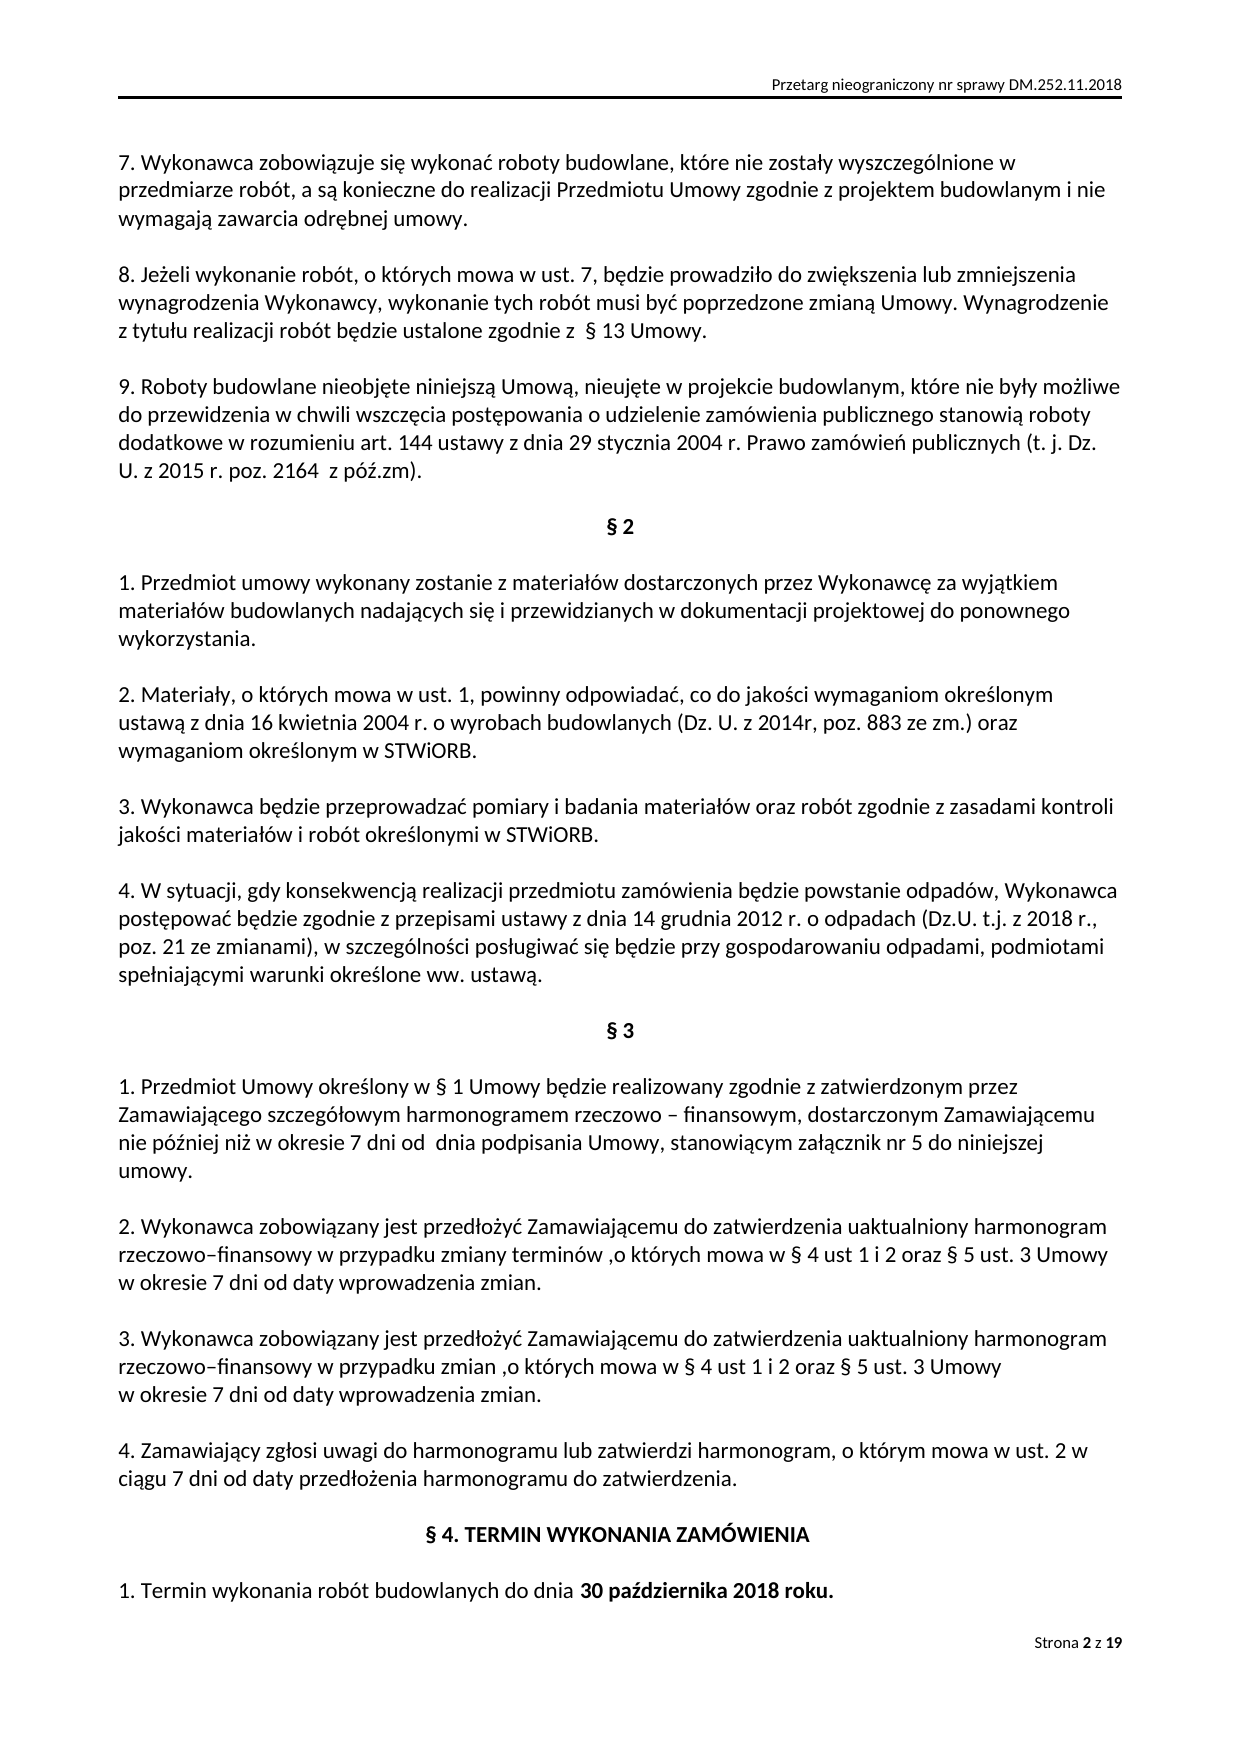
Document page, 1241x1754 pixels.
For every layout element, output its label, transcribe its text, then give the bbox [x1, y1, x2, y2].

text postępować będzie zgodnie z przepisami ustawy z dnia 14 grudnia 2012 r. o odpadach (Dz.U. t.j. z 2018 r., poz. 21 ze zmianami), w szczególności posługiwać się będzie przy gospodarowaniu odpadami, podmiotami spełniającymi warunki określone ww. ustawą. [118, 904, 1122, 988]
text rzeczowo–finansowy w przypadku zmian ,o których mowa w § 4 ust 1 i 2 oraz § 5 ust. 3 Umowy [118, 1352, 1122, 1381]
text w okresie 7 dni od daty wprowadzenia zmian. [118, 1381, 1122, 1408]
text 2. Wykonawca zobowiązany jest przedłożyć Zamawiającemu do zatwierdzenia uaktualniony harmonogram rzeczowo–finansowy w przypadku zmiany terminów ,o których mowa w § 4 ust 1 i 2 oraz § 5 ust. 3 Umowy w okresie 7 dni od daty wprowadzenia zmian. [118, 1212, 1122, 1296]
text 1. Przedmiot umowy wykonany zostanie z materiałów dostarczonych przez Wykonawcę za wyjątkiem materiałów budowlanych nadających się i przewidzianych w dokumentacji projektowej do ponownego wykorzystania. [118, 568, 1122, 652]
text 7. Wykonawca zobowiązuje się wykonać roboty budowlane, które nie zostały wyszczególnione w przedmiarze robót, a są konieczne do realizacji Przedmiotu Umowy zgodnie z projektem budowlanym i nie wymagają zawarcia odrębnej umowy. [118, 148, 1122, 232]
text 1. Termin wykonania robót budowlanych do dnia 30 października 2018 roku. [118, 1577, 1122, 1605]
text 2. Materiały, o których mowa w ust. 1, powinny odpowiadać, co do jakości wymaganiom określonym ustawą z dnia 16 kwietnia 2004 r. o wyrobach budowlanych (Dz. U. z 2014r, poz. 883 ze zm.) oraz wymaganiom określonym w STWiORB. [118, 680, 1122, 764]
text § 2 [118, 512, 1122, 540]
text 4. W sytuacji, gdy konsekwencją realizacji przedmiotu zamówienia będzie powstanie odpadów, Wykonawca [118, 876, 1122, 904]
text 4. Zamawiający zgłosi uwagi do harmonogramu lub zatwierdzi harmonogram, o którym mowa w ust. 2 w ciągu 7 dni od daty przedłożenia harmonogramu do zatwierdzenia. [118, 1437, 1122, 1493]
text 3. Wykonawca będzie przeprowadzać pomiary i badania materiałów oraz robót zgodnie z zasadami kontroli jakości materiałów i robót określonymi w STWiORB. [118, 792, 1122, 848]
text 1. Przedmiot Umowy określony w § 1 Umowy będzie realizowany zgodnie z zatwierdzonym przez Zamawiającego szczegółowym harmonogramem rzeczowo – finansowym, dostarczonym Zamawiającemu nie później niż w okresie 7 dni od dnia podpisania Umowy, stanowiącym załącznik nr 5 do niniejszej umowy. [118, 1072, 1122, 1184]
text 3. Wykonawca zobowiązany jest przedłożyć Zamawiającemu do zatwierdzenia uaktualniony harmonogram [118, 1324, 1122, 1352]
text § 3 [118, 1016, 1122, 1044]
text 9. Roboty budowlane nieobjęte niniejszą Umową, nieujęte w projekcie budowlanym, które nie były możliwe do przewidzenia w chwili wszczęcia postępowania o udzielenie zamówienia publicznego stanowią roboty dodatkowe w rozumieniu art. 144 ustawy z dnia 29 stycznia 2004 r. Prawo zamówień publicznych (t. j. Dz. U. z 2015 r. poz. 2164 z póź.zm). [118, 372, 1122, 484]
text 8. Jeżeli wykonanie robót, o których mowa w ust. 7, będzie prowadziło do zwiększenia lub zmniejszenia wynagrodzenia Wykonawcy, wykonanie tych robót musi być poprzedzone zmianą Umowy. Wynagrodzenie z tytułu realizacji robót będzie ustalone zgodnie z § 13 Umowy. [118, 260, 1122, 344]
text § 4. TERMIN WYKONANIA ZAMÓWIENIA [118, 1521, 1122, 1549]
